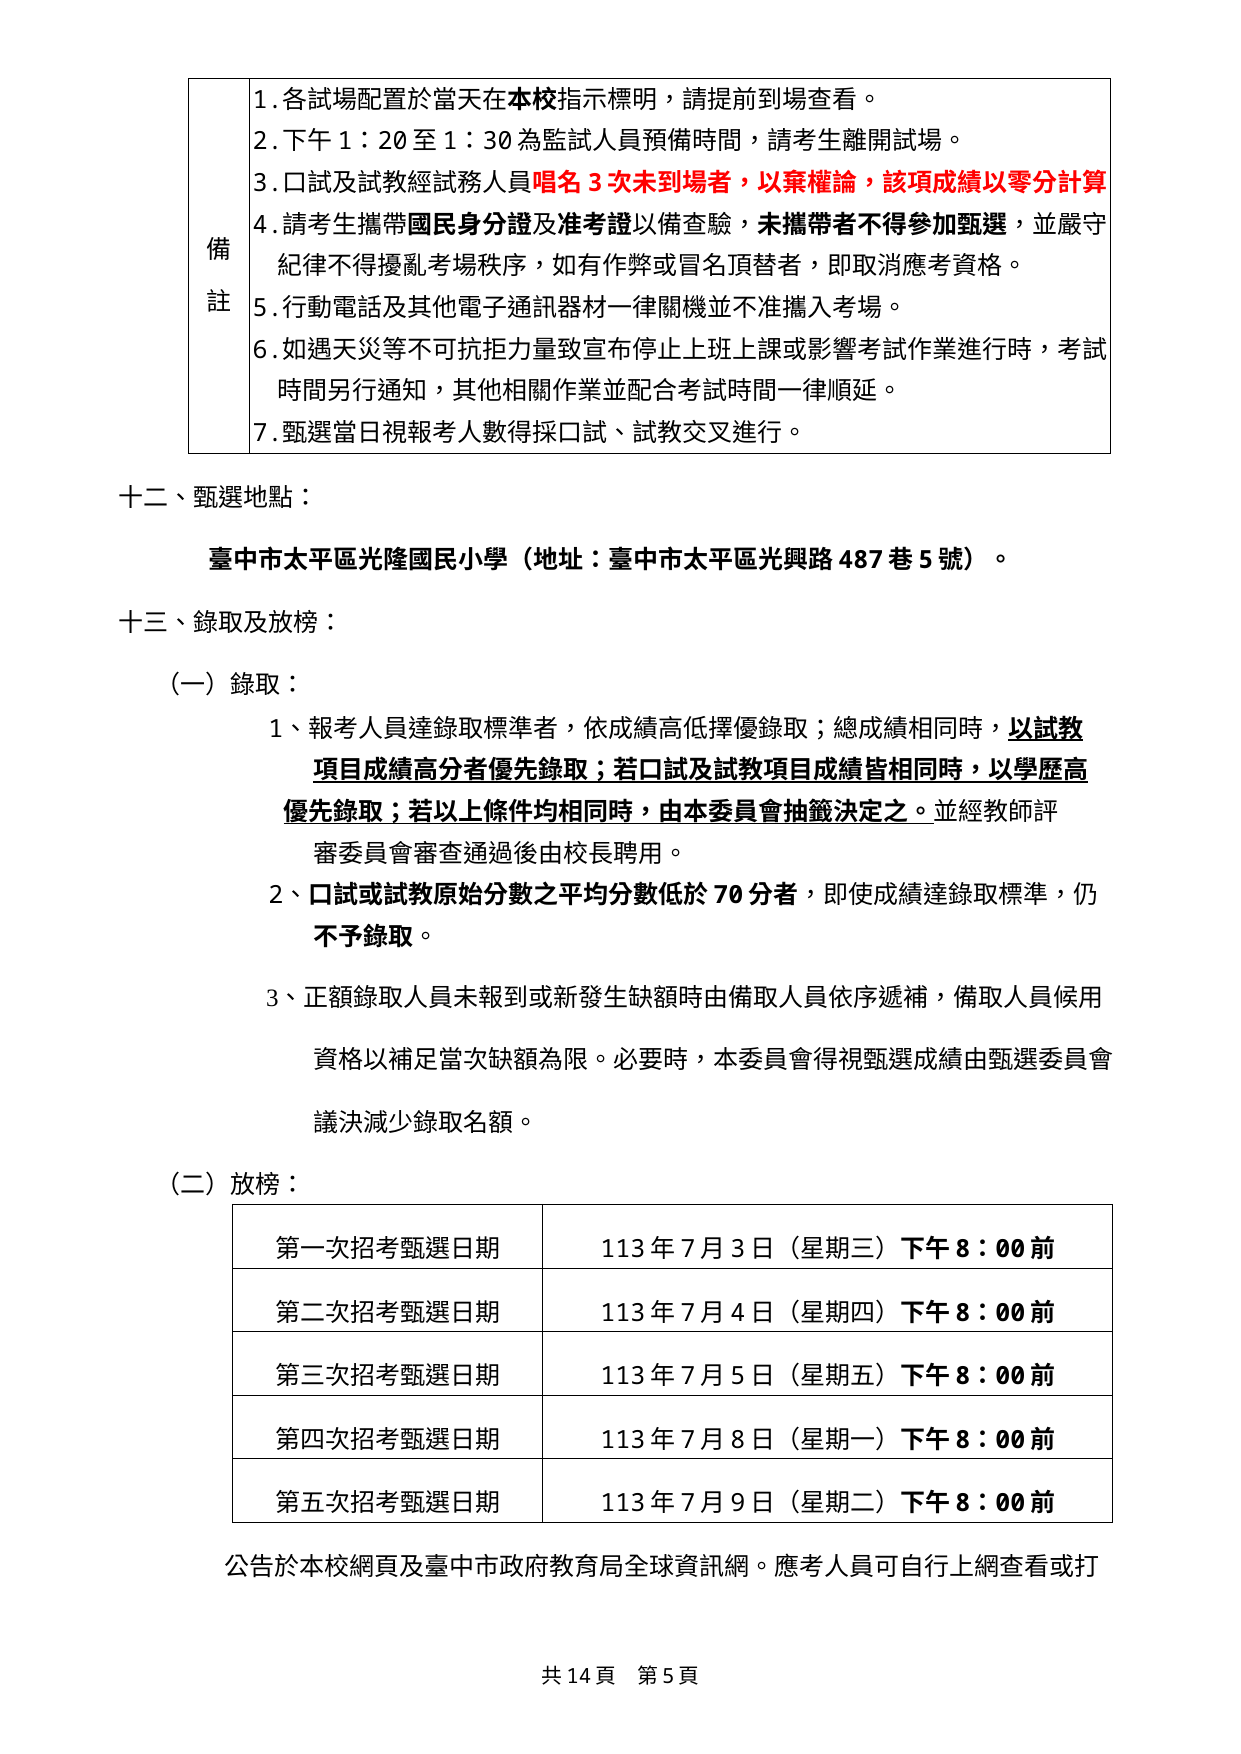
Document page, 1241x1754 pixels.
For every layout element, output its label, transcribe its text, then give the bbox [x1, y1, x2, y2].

table_cell 113年7月4日（星期四）下午8：00前 [543, 1269, 1112, 1331]
table_cell 第三次招考甄選日期 [233, 1332, 542, 1394]
table_cell 第五次招考甄選日期 [233, 1459, 542, 1522]
text （一）錄取： [118, 641, 1122, 704]
table_header 第一次招考甄選日期 [233, 1205, 542, 1267]
text 臺中市太平區光隆國民小學（地址：臺中市太平區光興路487巷5號）。 [118, 516, 1122, 579]
text 1、報考人員達錄取標準者，依成績高低擇優錄取；總成績相同時，以試教 [118, 704, 1122, 746]
table_cell 第二次招考甄選日期 [233, 1269, 542, 1331]
table_cell 113年7月8日（星期一）下午8：00前 [543, 1396, 1112, 1458]
text （二）放榜： [118, 1141, 1122, 1204]
text 議決減少錄取名額。 [118, 1079, 1122, 1141]
table_cell 1.各試場配置於當天在本校指示標明，請提前到場查看。 2.下午1：20至1：30為監試人員預備時間，請考生離開試場。 3.口試及試教經試務人員唱名3次未到場者，以棄權論，該項成績以零分計算 4.請考生攜帶國民身分證及准考證以備查驗，未攜帶者不得參加甄選，並嚴守紀律不得擾亂考場秩序，如有作弊或冒名頂替者，即取消應考資格。 5.行動電話及其他電子通訊器材一律關機並不准攜入考場。 6.如遇天災等不可抗拒力量致宣布停止上班上課或影響考試作業進行時，考試時間另行通知，其他相關作業並配合考試時間一律順延。 7.甄選當日視報考人數得採口試、試教交叉進行。 [250, 79, 1110, 453]
text 優先錄取；若以上條件均相同時，由本委員會抽籤決定之。並經教師評 [118, 787, 1122, 829]
table_header 113年7月3日（星期三）下午8：00前 [543, 1205, 1112, 1267]
text 公告於本校網頁及臺中市政府教育局全球資訊網。應考人員可自行上網查看或打 [0, 1523, 1122, 1585]
table_cell [130, 78, 188, 453]
text 資格以補足當次缺額為限。必要時，本委員會得視甄選成績由甄選委員會 [118, 1016, 1122, 1079]
text 審委員會審查通過後由校長聘用。 [118, 829, 1122, 871]
text 不予錄取。 [118, 912, 1122, 954]
table_cell 113年7月9日（星期二）下午8：00前 [543, 1459, 1112, 1522]
text 十三、錄取及放榜： [118, 579, 1122, 641]
table_cell 113年7月5日（星期五）下午8：00前 [543, 1332, 1112, 1394]
table_cell 第四次招考甄選日期 [233, 1396, 542, 1458]
table_cell 備 註 [189, 79, 249, 453]
text 3、正額錄取人員未報到或新發生缺額時由備取人員依序遞補，備取人員候用 [118, 954, 1122, 1016]
text 項目成績高分者優先錄取；若口試及試教項目成績皆相同時，以學歷高 [118, 746, 1122, 787]
text 十二、甄選地點： [118, 454, 1122, 516]
text 2、口試或試教原始分數之平均分數低於70分者，即使成績達錄取標準，仍 [118, 871, 1122, 912]
